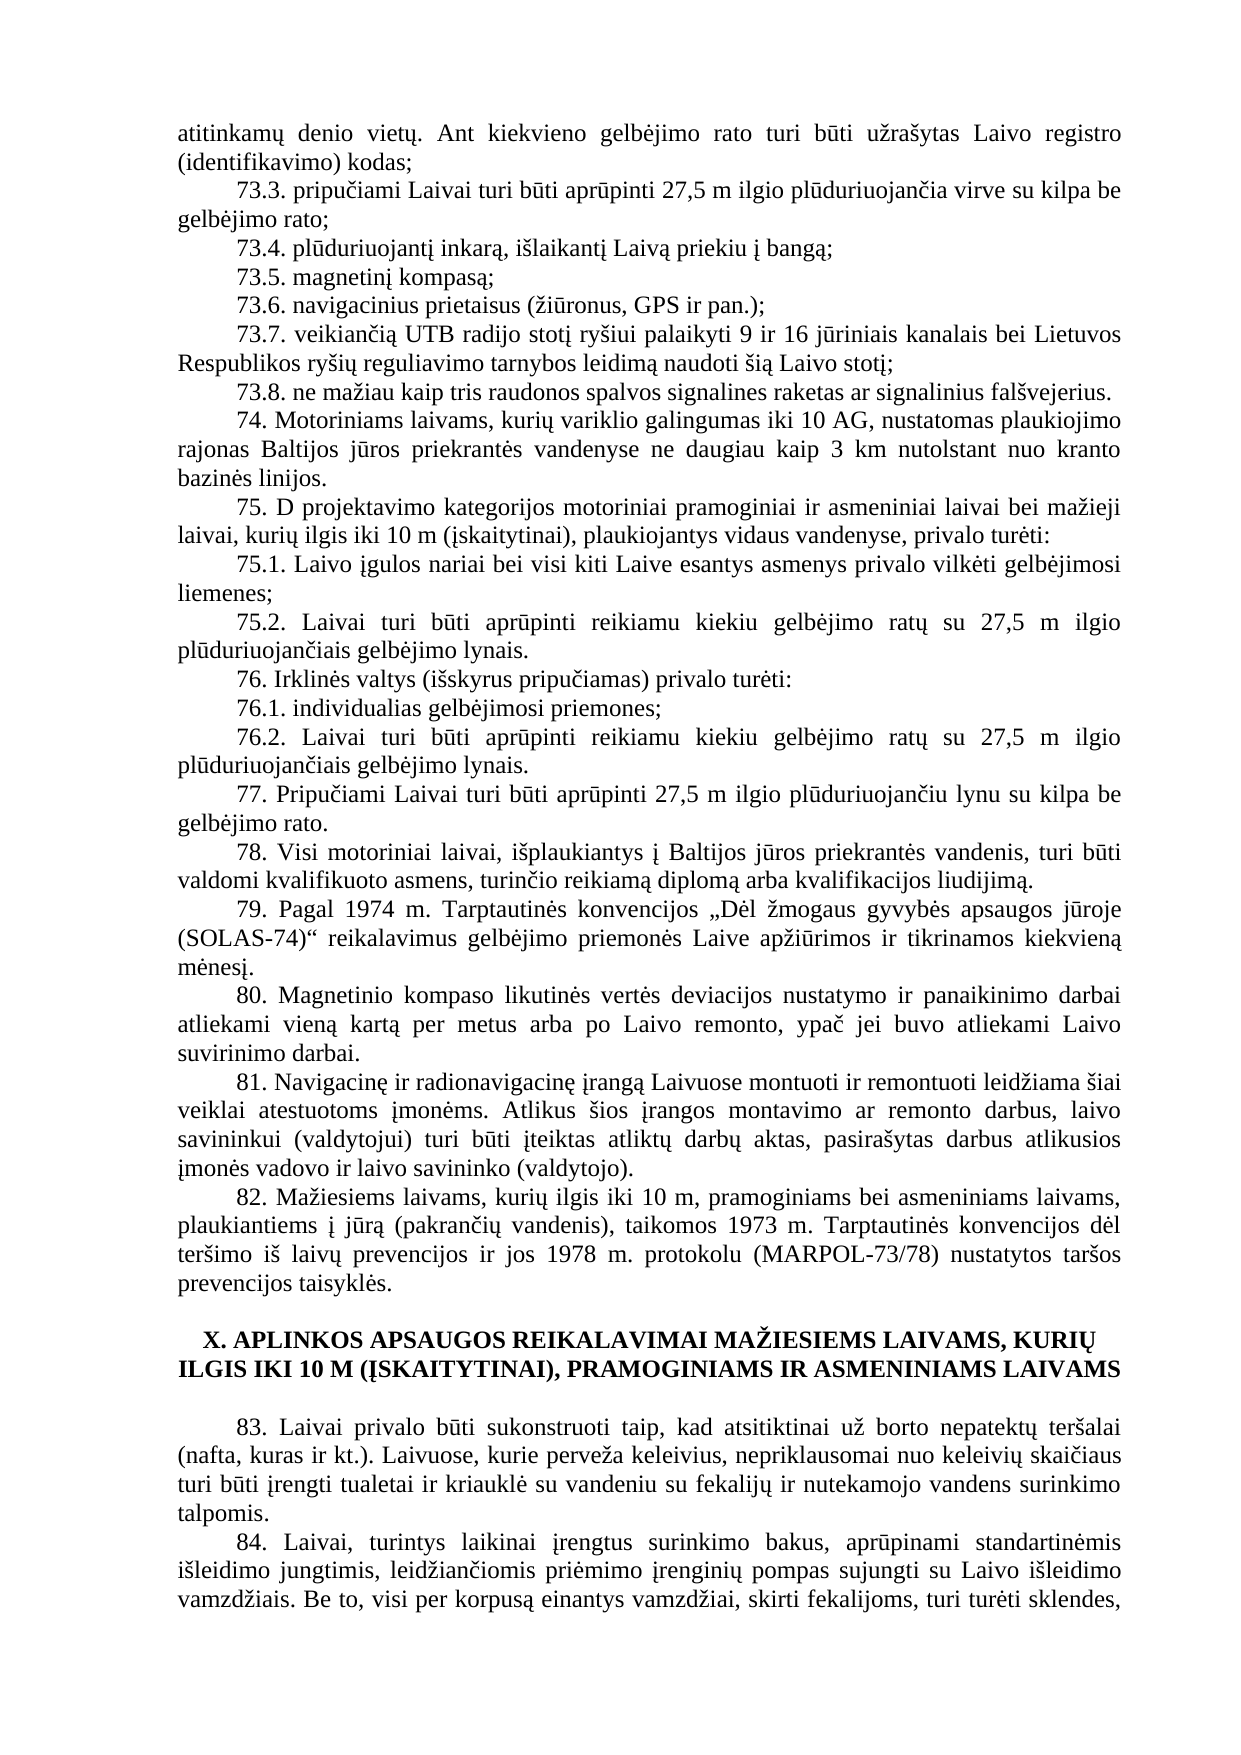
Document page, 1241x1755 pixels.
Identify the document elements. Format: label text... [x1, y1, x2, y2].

text 73.3. pripučiami Laivai turi būti aprūpinti 27,5 m ilgio plūduriuojančia virve su kilpa be gelbėjimo rato; [177, 176, 1122, 233]
text 83. Laivai privalo būti sukonstruoti taip, kad atsitiktinai už borto nepatektų teršalai (nafta, kuras ir kt.). Laivuose, kurie perveža keleivius, nepriklausomai nuo keleivių skaičiaus turi būti įrengti tualetai ir kriauklė su vandeniu su fekalijų ir nutekamojo vandens surinkimo talpomis. [177, 1412, 1122, 1527]
text 76.1. individualias gelbėjimosi priemones; [177, 693, 1122, 722]
text 76.2. Laivai turi būti aprūpinti reikiamu kiekiu gelbėjimo ratų su 27,5 m ilgio plūduriuojančiais gelbėjimo lynais. [177, 722, 1122, 779]
text 75.1. Laivo įgulos nariai bei visi kiti Laive esantys asmenys privalo vilkėti gelbėjimosi liemenes; [177, 549, 1122, 607]
text 73.8. ne mažiau kaip tris raudonos spalvos signalines raketas ar signalinius falšvejerius. [177, 377, 1122, 406]
text 74. Motoriniams laivams, kurių variklio galingumas iki 10 AG, nustatomas plaukiojimo rajonas Baltijos jūros priekrantės vandenyse ne daugiau kaip 3 km nutolstant nuo kranto bazinės linijos. [177, 406, 1122, 492]
text 81. Navigacinę ir radionavigacinę įrangą Laivuose montuoti ir remontuoti leidžiama šiai veiklai atestuotoms įmonėms. Atlikus šios įrangos montavimo ar remonto darbus, laivo savininkui (valdytojui) turi būti įteiktas atliktų darbų aktas, pasirašytas darbus atlikusios įmonės vadovo ir laivo savininko (valdytojo). [177, 1067, 1122, 1182]
text 78. Visi motoriniai laivai, išplaukiantys į Baltijos jūros priekrantės vandenis, turi būti valdomi kvalifikuoto asmens, turinčio reikiamą diplomą arba kvalifikacijos liudijimą. [177, 837, 1122, 894]
text 76. Irklinės valtys (išskyrus pripučiamas) privalo turėti: [177, 664, 1122, 693]
text 73.5. magnetinį kompasą; [177, 262, 1122, 291]
text atitinkamų denio vietų. Ant kiekvieno gelbėjimo rato turi būti užrašytas Laivo registro (identifikavimo) kodas; [177, 118, 1122, 176]
text 73.4. plūduriuojantį inkarą, išlaikantį Laivą priekiu į bangą; [177, 233, 1122, 262]
text 82. Mažiesiems laivams, kurių ilgis iki 10 m, pramoginiams bei asmeniniams laivams, plaukiantiems į jūrą (pakrančių vandenis), taikomos 1973 m. Tarptautinės konvencijos dėl teršimo iš laivų prevencijos ir jos 1978 m. protokolu (MARPOL-73/78) nustatytos taršos prevencijos taisyklės. [177, 1182, 1122, 1297]
text X. APLINKOS APSAUGOS REIKALAVIMAI MAŽIESIEMS LAIVAMS, KURIŲ ILGIS IKI 10 M (ĮSKAITYTINAI), PRAMOGINIAMS IR ASMENINIAMS LAIVAMS [177, 1326, 1122, 1383]
text 75.2. Laivai turi būti aprūpinti reikiamu kiekiu gelbėjimo ratų su 27,5 m ilgio plūduriuojančiais gelbėjimo lynais. [177, 607, 1122, 664]
text 84. Laivai, turintys laikinai įrengtus surinkimo bakus, aprūpinami standartinėmis išleidimo jungtimis, leidžiančiomis priėmimo įrenginių pompas sujungti su Laivo išleidimo vamzdžiais. Be to, visi per korpusą einantys vamzdžiai, skirti fekalijoms, turi turėti sklendes, [177, 1527, 1122, 1613]
text 73.6. navigacinius prietaisus (žiūronus, GPS ir pan.); [177, 291, 1122, 319]
text 79. Pagal 1974 m. Tarptautinės konvencijos „Dėl žmogaus gyvybės apsaugos jūroje (SOLAS-74)“ reikalavimus gelbėjimo priemonės Laive apžiūrimos ir tikrinamos kiekvieną mėnesį. [177, 894, 1122, 981]
text 75. D projektavimo kategorijos motoriniai pramoginiai ir asmeniniai laivai bei mažieji laivai, kurių ilgis iki 10 m (įskaitytinai), plaukiojantys vidaus vandenyse, privalo turėti: [177, 492, 1122, 549]
text 80. Magnetinio kompaso likutinės vertės deviacijos nustatymo ir panaikinimo darbai atliekami vieną kartą per metus arba po Laivo remonto, ypač jei buvo atliekami Laivo suvirinimo darbai. [177, 981, 1122, 1067]
text 73.7. veikiančią UTB radijo stotį ryšiui palaikyti 9 ir 16 jūriniais kanalais bei Lietuvos Respublikos ryšių reguliavimo tarnybos leidimą naudoti šią Laivo stotį; [177, 319, 1122, 377]
text 77. Pripučiami Laivai turi būti aprūpinti 27,5 m ilgio plūduriuojančiu lynu su kilpa be gelbėjimo rato. [177, 779, 1122, 837]
